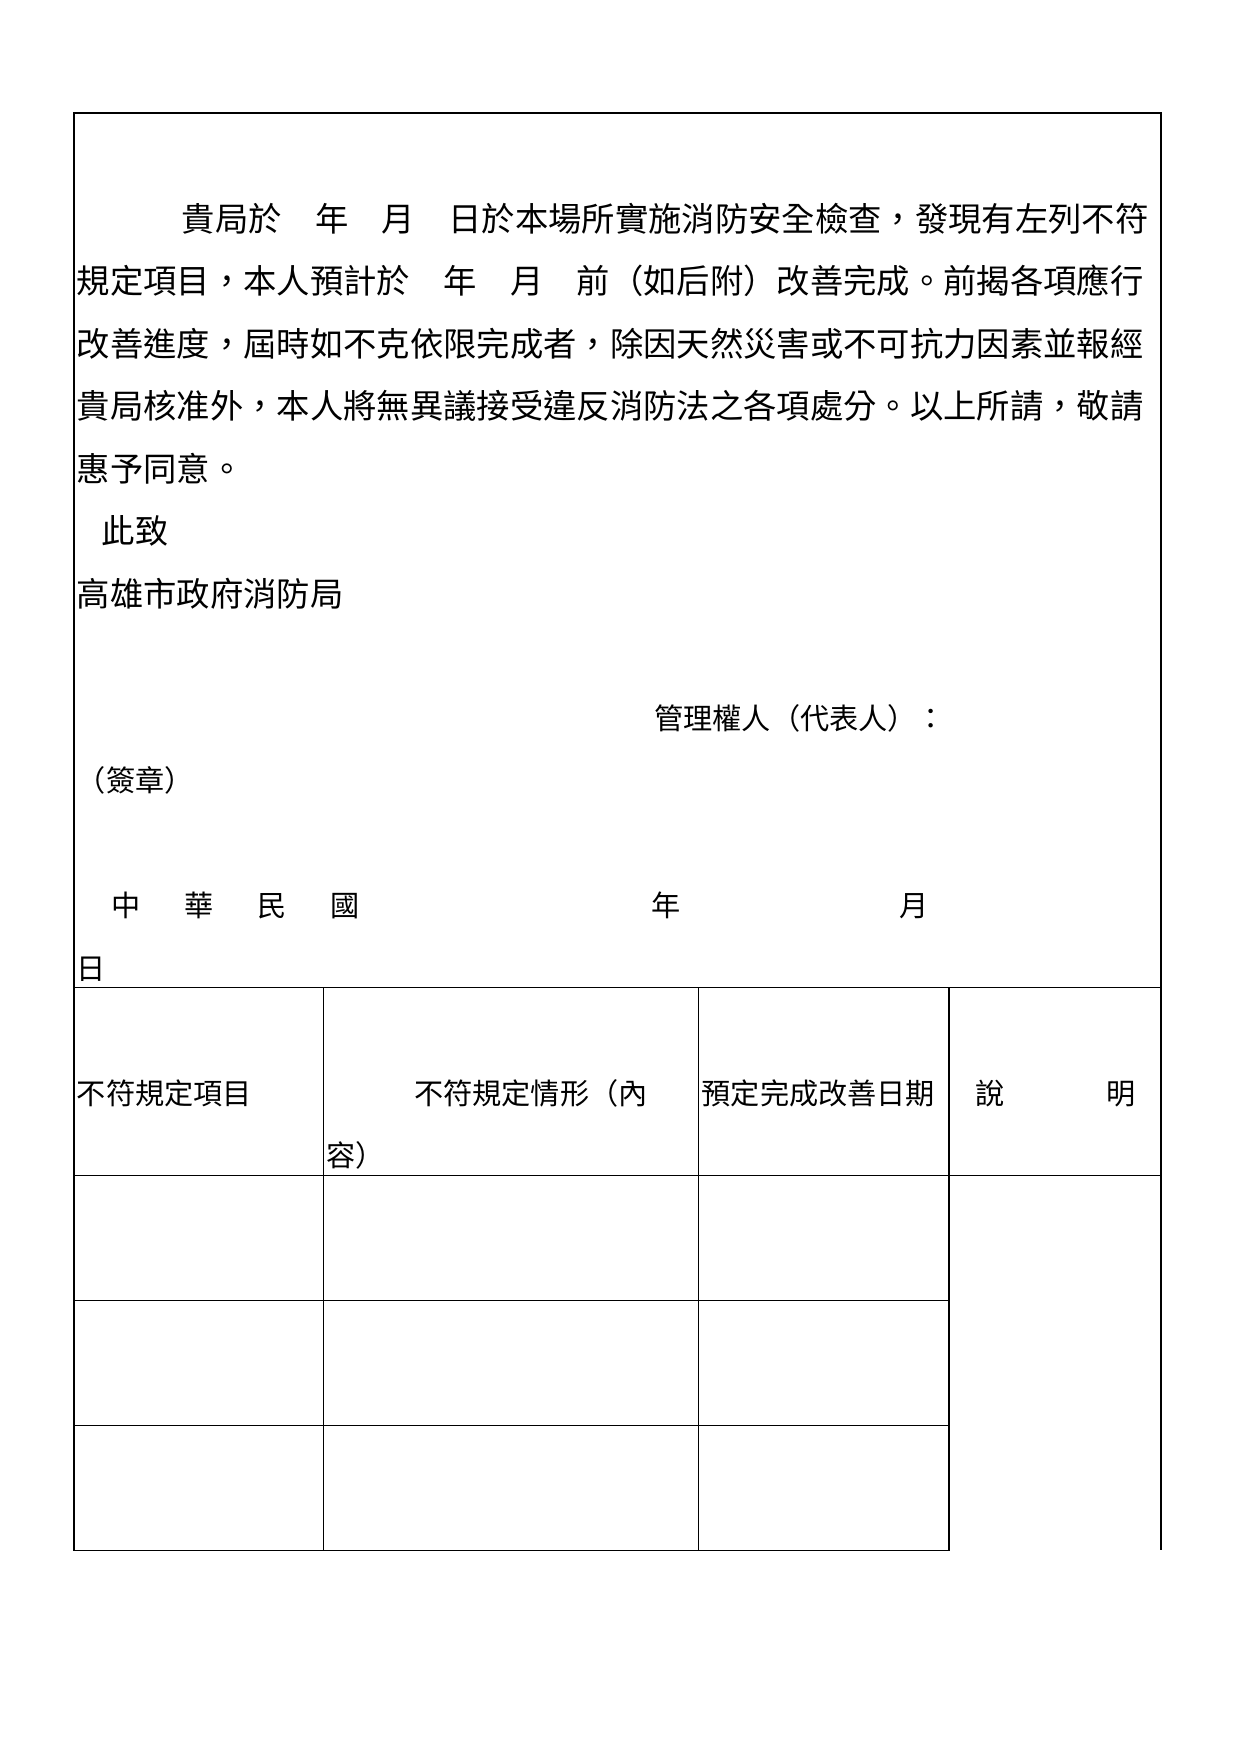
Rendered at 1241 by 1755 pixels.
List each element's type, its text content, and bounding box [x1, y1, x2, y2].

table_cell [699, 1176, 948, 1300]
table_cell 不符規定項目 [75, 988, 323, 1175]
table_cell [324, 1176, 698, 1300]
table_cell [324, 1426, 698, 1550]
table_cell [950, 1425, 1160, 1550]
table_cell [75, 1176, 323, 1300]
table_cell [950, 1176, 1160, 1425]
table_cell 說 明 [950, 988, 1160, 1175]
table_cell [75, 1301, 323, 1425]
table_cell [324, 1301, 698, 1425]
table_cell [699, 1426, 948, 1550]
table_cell 貴局於 年 月 日於本場所實施消防安全檢查，發現有左列不符規定項目，本人預計於 年 月 前（如后附）改善完成。前揭各項應行改善進度，屆時如不克依限完成者，除因天然災害或不可抗力因素並報經 貴局核准外，本人將無異議接受違反消防法之各項處分。以上所請，敬請 惠予同意。 此致 高雄市政府消防局 管理權人（代表人）： （簽章） 中 華 民 國 年 月 日 [75, 114, 1160, 987]
table_cell [699, 1301, 948, 1425]
table_cell [75, 1426, 323, 1550]
table_cell 不符規定情形（內容） [324, 988, 698, 1175]
table_cell 預定完成改善日期 [699, 988, 948, 1175]
